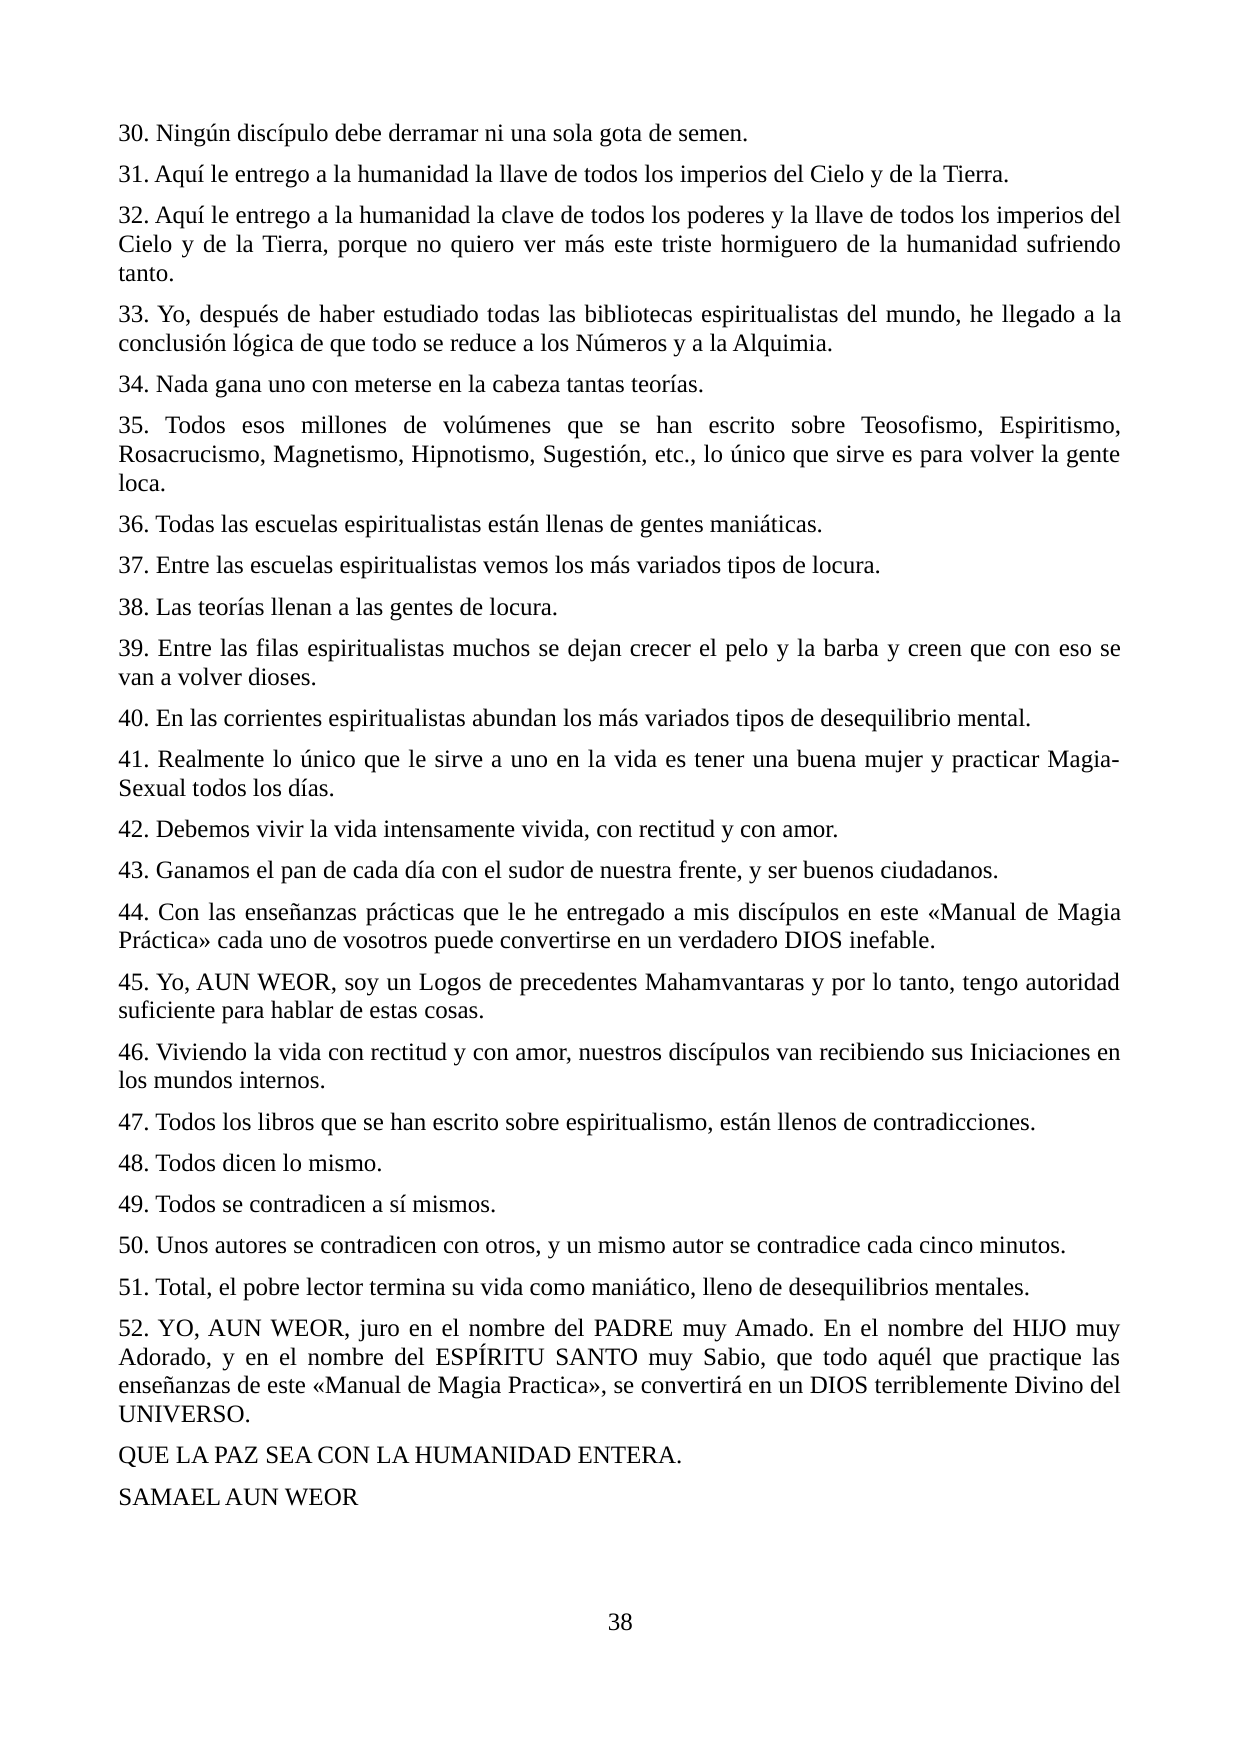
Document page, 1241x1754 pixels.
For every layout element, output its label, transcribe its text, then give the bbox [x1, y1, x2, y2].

text 37. Entre las escuelas espiritualistas vemos los más variados tipos de locura. [118, 551, 1122, 579]
text 39. Entre las filas espiritualistas muchos se dejan crecer el pelo y la barba y creen que con eso se van a volver dioses. [118, 633, 1122, 691]
text 36. Todas las escuelas espiritualistas están llenas de gentes maniáticas. [118, 509, 1122, 538]
text 42. Debemos vivir la vida intensamente vivida, con rectitud y con amor. [118, 814, 1122, 843]
text 48. Todos dicen lo mismo. [118, 1148, 1122, 1177]
text 46. Viviendo la vida con rectitud y con amor, nuestros discípulos van recibiendo sus Iniciaciones en los mundos internos. [118, 1037, 1122, 1094]
text 50. Unos autores se contradicen con otros, y un mismo autor se contradice cada cinco minutos. [118, 1231, 1122, 1259]
text 41. Realmente lo único que le sirve a uno en la vida es tener una buena mujer y practicar Magia-Sexual todos los días. [118, 744, 1122, 802]
text 32. Aquí le entrego a la humanidad la clave de todos los poderes y la llave de todos los imperios del Cielo y de la Tierra, porque no quiero ver más este triste hormiguero de la humanidad sufriendo tanto. [118, 201, 1122, 287]
text 33. Yo, después de haber estudiado todas las bibliotecas espiritualistas del mundo, he llegado a la conclusión lógica de que todo se reduce a los Números y a la Alquimia. [118, 299, 1122, 357]
text 34. Nada gana uno con meterse en la cabeza tantas teorías. [118, 369, 1122, 398]
text 43. Ganamos el pan de cada día con el sudor de nuestra frente, y ser buenos ciudadanos. [118, 856, 1122, 884]
text 52. YO, AUN WEOR, juro en el nombre del PADRE muy Amado. En el nombre del HIJO muy Adorado, y en el nombre del ESPÍRITU SANTO muy Sabio, que todo aquél que practique las enseñanzas de este «Manual de Magia Practica», se convertirá en un DIOS terriblemente Divino del UNIVERSO. [118, 1313, 1122, 1428]
text SAMAEL AUN WEOR [118, 1482, 1122, 1511]
text 40. En las corrientes espiritualistas abundan los más variados tipos de desequilibrio mental. [118, 703, 1122, 732]
text 35. Todos esos millones de volúmenes que se han escrito sobre Teosofismo, Espiritismo, Rosacrucismo, Magnetismo, Hipnotismo, Sugestión, etc., lo único que sirve es para volver la gente loca. [118, 411, 1122, 497]
text 31. Aquí le entrego a la humanidad la llave de todos los imperios del Cielo y de la Tierra. [118, 159, 1122, 188]
text 49. Todos se contradicen a sí mismos. [118, 1189, 1122, 1218]
text 44. Con las enseñanzas prácticas que le he entregado a mis discípulos en este «Manual de Magia Práctica» cada uno de vosotros puede convertirse en un verdadero DIOS inefable. [118, 897, 1122, 954]
text 47. Todos los libros que se han escrito sobre espiritualismo, están llenos de contradicciones. [118, 1107, 1122, 1136]
text 38. Las teorías llenan a las gentes de locura. [118, 592, 1122, 621]
text 45. Yo, AUN WEOR, soy un Logos de precedentes Mahamvantaras y por lo tanto, tengo autoridad suficiente para hablar de estas cosas. [118, 967, 1122, 1024]
text QUE LA PAZ SEA CON LA HUMANIDAD ENTERA. [118, 1441, 1122, 1469]
text 30. Ningún discípulo debe derramar ni una sola gota de semen. [118, 118, 1122, 147]
text 51. Total, el pobre lector termina su vida como maniático, lleno de desequilibrios mentales. [118, 1272, 1122, 1301]
